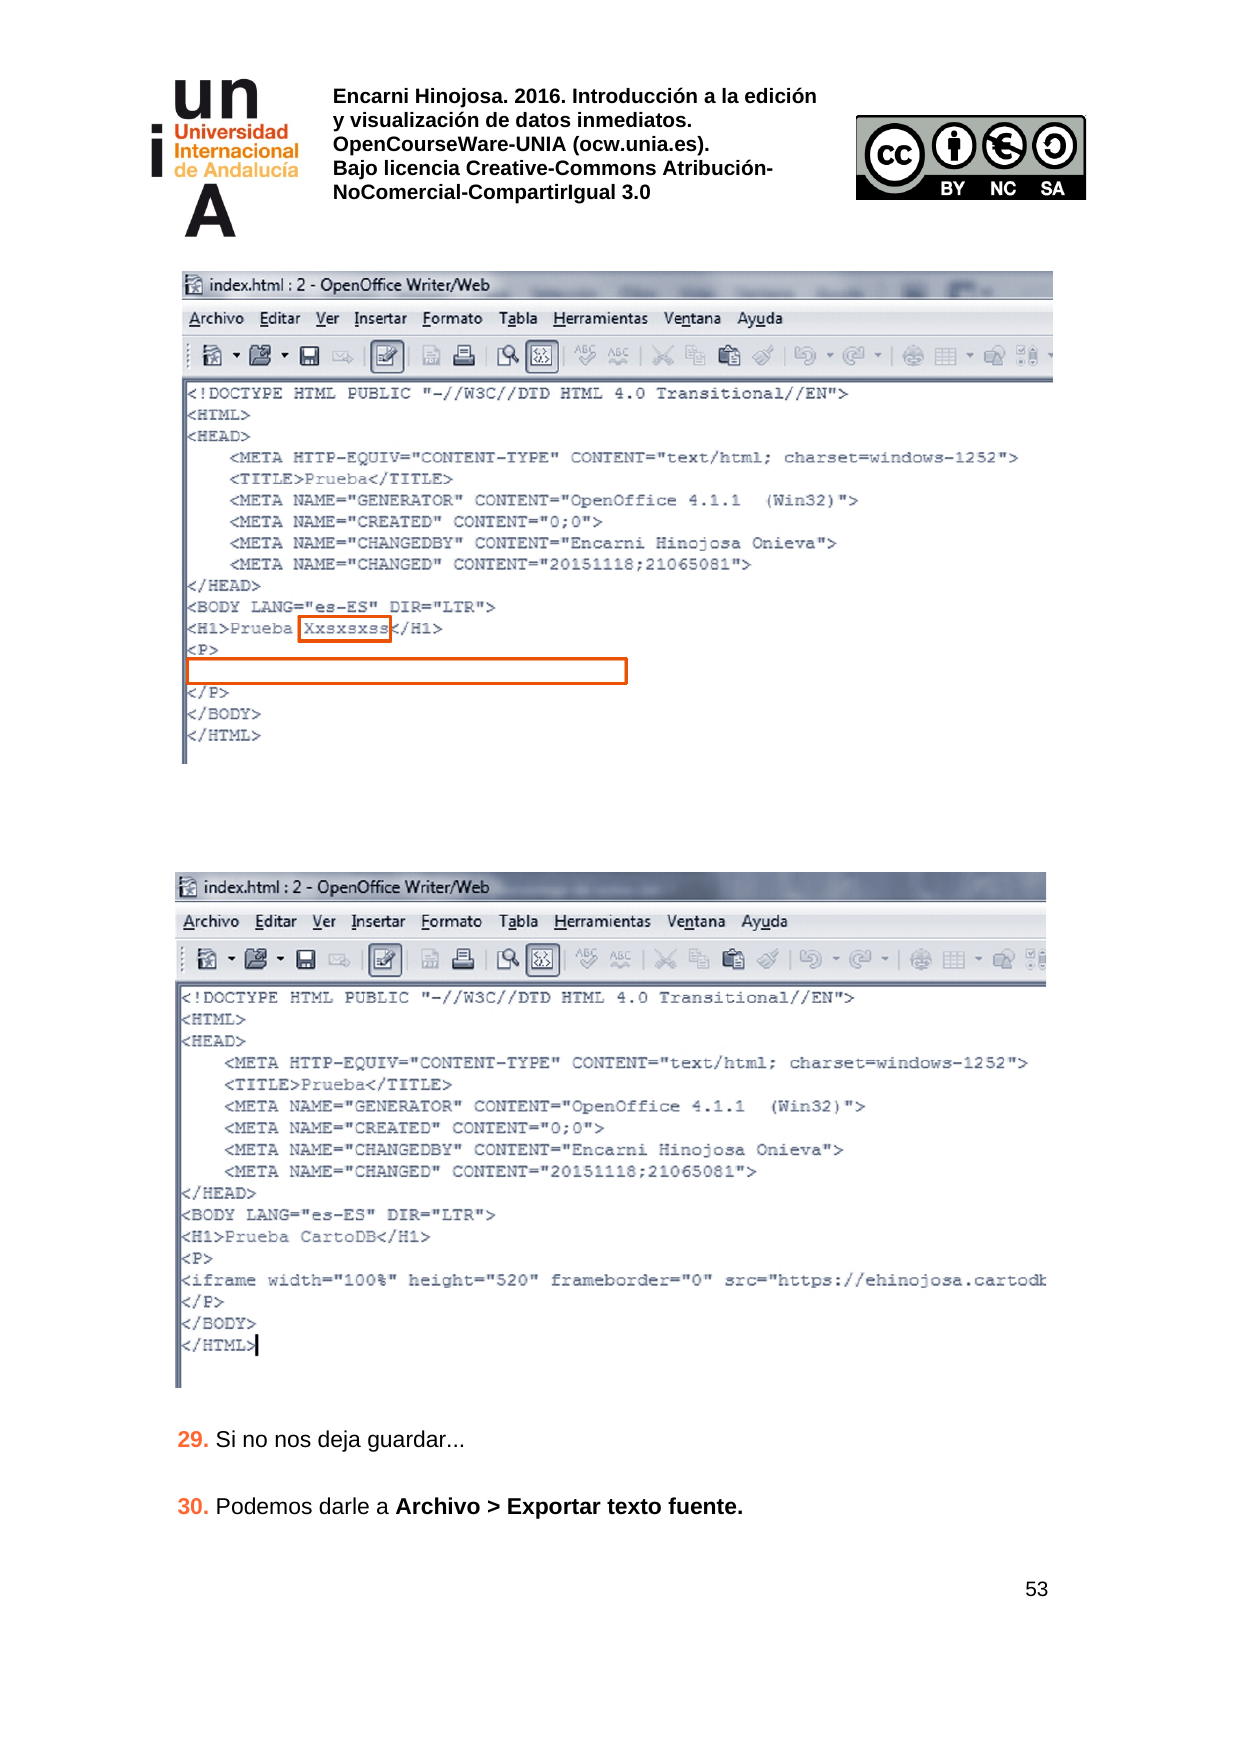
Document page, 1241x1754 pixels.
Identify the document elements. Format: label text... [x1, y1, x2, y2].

subtitle 29. Si no nos deja guardar... [177, 1421, 1048, 1454]
picture [181, 271, 1053, 764]
subtitle 30. Podemos darle a Archivo > Exportar texto fuente. [177, 1488, 1048, 1521]
picture [148, 75, 303, 240]
picture [175, 872, 1047, 1388]
